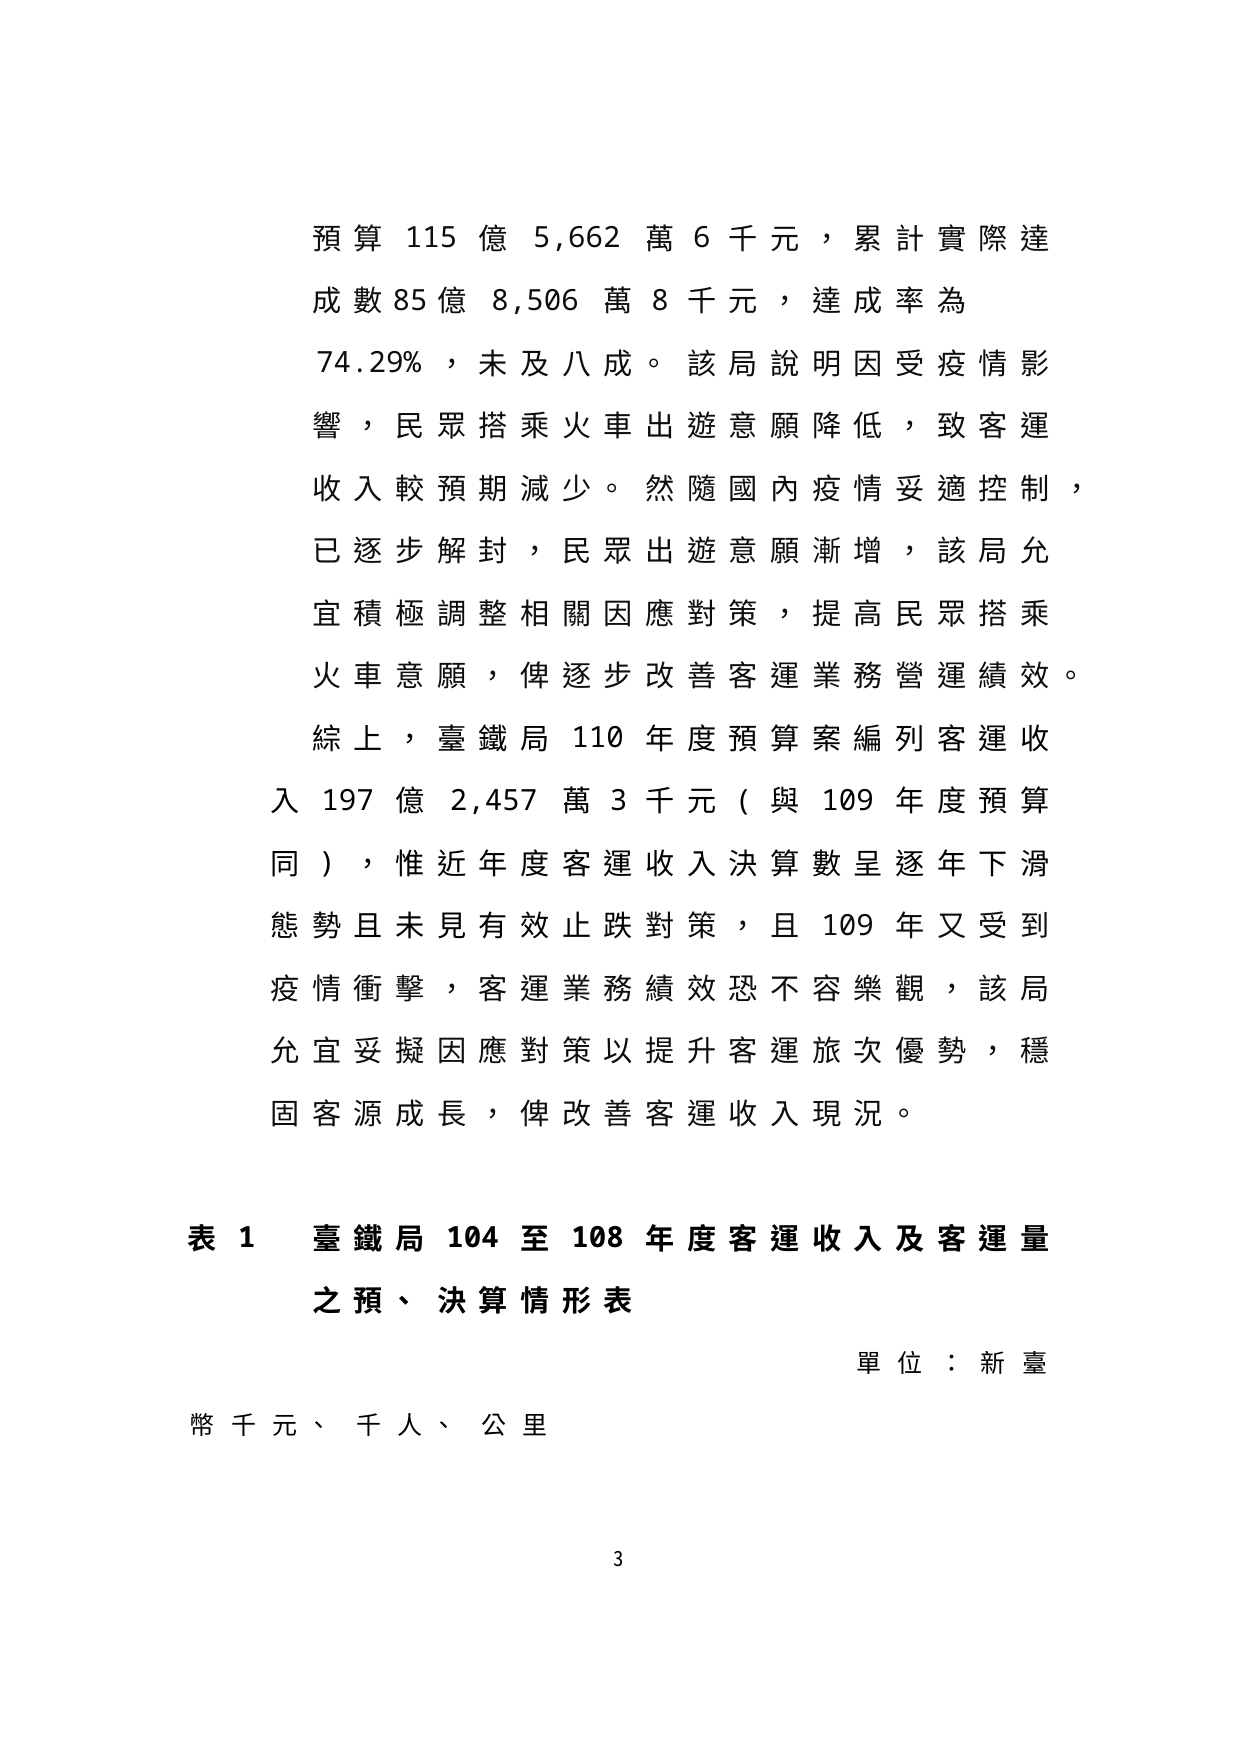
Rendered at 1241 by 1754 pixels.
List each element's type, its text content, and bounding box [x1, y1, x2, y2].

text 表1 臺鐵局104至108年度客運收入及客運量之預、決算情形表 [181, 1195, 1056, 1320]
text 該局109年度預算編列客運收入197億2,457萬3千元，截至7月底止累計分配預算115億5,662萬6千元，累計實際達成數85億8,506萬8千元，達成率為74.29%，未及八成。該局說明因受疫情影響，民眾搭乘火車出遊意願降低，致客運收入較預期減少。然隨國內疫情妥適控制，已逐步解封，民眾出遊意願漸增，該局允宜積極調整相關因應對策，提高民眾搭乘火車意願，俾逐步改善客運業務營運績效。 [269, 195, 1056, 695]
text 單位：新臺幣千元、千人、公里 [181, 1320, 1056, 1445]
text 綜上，臺鐵局110年度預算案編列客運收入197億2,457萬3千元(與109年度預算同)，惟近年度客運收入決算數呈逐年下滑態勢且未見有效止跌對策，且109年又受到疫情衝擊，客運業務績效恐不容樂觀，該局允宜妥擬因應對策以提升客運旅次優勢，穩固客源成長，俾改善客運收入現況。 [240, 695, 1056, 1132]
